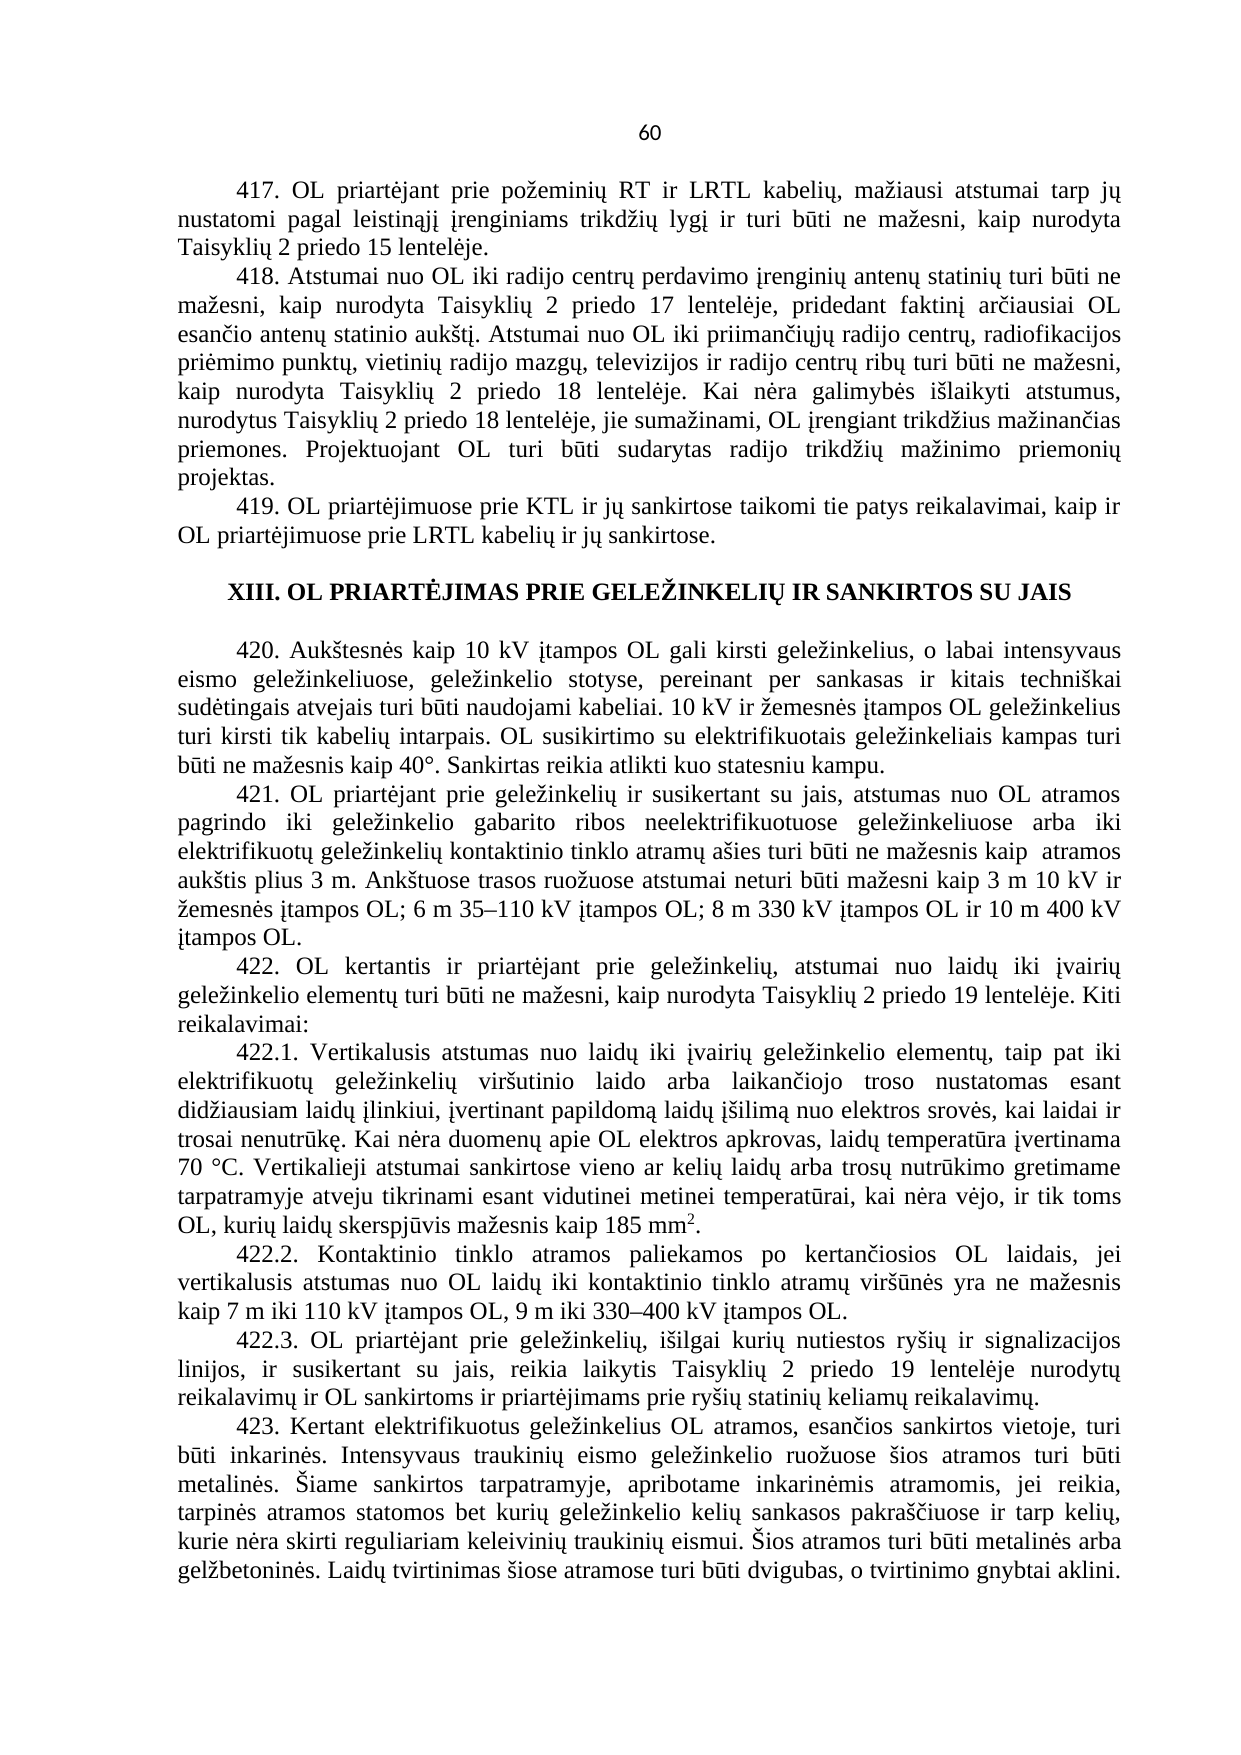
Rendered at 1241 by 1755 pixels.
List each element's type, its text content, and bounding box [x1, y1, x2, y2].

text 420. Aukštesnės kaip 10 kV įtampos OL gali kirsti geležinkelius, o labai intensyvaus eismo geležinkeliuose, geležinkelio stotyse, pereinant per sankasas ir kitais techniškai sudėtingais atvejais turi būti naudojami kabeliai. 10 kV ir žemesnės įtampos OL geležinkelius turi kirsti tik kabelių intarpais. OL susikirtimo su elektrifikuotais geležinkeliais kampas turi būti ne mažesnis kaip 40°. Sankirtas reikia atlikti kuo statesniu kampu. [177, 635, 1122, 779]
text 421. OL priartėjant prie geležinkelių ir susikertant su jais, atstumas nuo OL atramos pagrindo iki geležinkelio gabarito ribos neelektrifikuotuose geležinkeliuose arba iki elektrifikuotų geležinkelių kontaktinio tinklo atramų ašies turi būti ne mažesnis kaip atramos aukštis plius 3 m. Ankštuose trasos ruožuose atstumai neturi būti mažesni kaip 3 m 10 kV ir žemesnės įtampos OL; 6 m 35–110 kV įtampos OL; 8 m 330 kV įtampos OL ir 10 m 400 kV įtampos OL. [177, 779, 1122, 951]
text 419. OL priartėjimuose prie KTL ir jų sankirtose taikomi tie patys reikalavimai, kaip ir OL priartėjimuose prie LRTL kabelių ir jų sankirtose. [177, 491, 1122, 549]
text XIII. OL PRIARTĖJIMAS PRIE GELEŽINKELIŲ IR SANKIRTOS SU JAIS [177, 577, 1122, 606]
text 417. OL priartėjant prie požeminių RT ir LRTL kabelių, mažiausi atstumai tarp jų nustatomi pagal leistinąjį įrenginiams trikdžių lygį ir turi būti ne mažesni, kaip nurodyta Taisyklių 2 priedo 15 lentelėje. [177, 175, 1122, 261]
text 422. OL kertantis ir priartėjant prie geležinkelių, atstumai nuo laidų iki įvairių geležinkelio elementų turi būti ne mažesni, kaip nurodyta Taisyklių 2 priedo 19 lentelėje. Kiti reikalavimai: [177, 951, 1122, 1037]
text 423. Kertant elektrifikuotus geležinkelius OL atramos, esančios sankirtos vietoje, turi būti inkarinės. Intensyvaus traukinių eismo geležinkelio ruožuose šios atramos turi būti metalinės. Šiame sankirtos tarpatramyje, apribotame inkarinėmis atramomis, jei reikia, tarpinės atramos statomos bet kurių geležinkelio kelių sankasos pakraščiuose ir tarp kelių, kurie nėra skirti reguliariam keleivinių traukinių eismui. Šios atramos turi būti metalinės arba gelžbetoninės. Laidų tvirtinimas šiose atramose turi būti dvigubas, o tvirtinimo gnybtai aklini. [177, 1411, 1122, 1584]
text 422.1. Vertikalusis atstumas nuo laidų iki įvairių geležinkelio elementų, taip pat iki elektrifikuotų geležinkelių viršutinio laido arba laikančiojo troso nustatomas esant didžiausiam laidų įlinkiui, įvertinant papildomą laidų įšilimą nuo elektros srovės, kai laidai ir trosai nenutrūkę. Kai nėra duomenų apie OL elektros apkrovas, laidų temperatūra įvertinama 70 °C. Vertikalieji atstumai sankirtose vieno ar kelių laidų arba trosų nutrūkimo gretimame tarpatramyje atveju tikrinami esant vidutinei metinei temperatūrai, kai nėra vėjo, ir tik toms OL, kurių laidų skerspjūvis mažesnis kaip 185 mm2. [177, 1037, 1122, 1239]
text 422.2. Kontaktinio tinklo atramos paliekamos po kertančiosios OL laidais, jei vertikalusis atstumas nuo OL laidų iki kontaktinio tinklo atramų viršūnės yra ne mažesnis kaip 7 m iki 110 kV įtampos OL, 9 m iki 330–400 kV įtampos OL. [177, 1239, 1122, 1325]
text 418. Atstumai nuo OL iki radijo centrų perdavimo įrenginių antenų statinių turi būti ne mažesni, kaip nurodyta Taisyklių 2 priedo 17 lentelėje, pridedant faktinį arčiausiai OL esančio antenų statinio aukštį. Atstumai nuo OL iki priimančiųjų radijo centrų, radiofikacijos priėmimo punktų, vietinių radijo mazgų, televizijos ir radijo centrų ribų turi būti ne mažesni, kaip nurodyta Taisyklių 2 priedo 18 lentelėje. Kai nėra galimybės išlaikyti atstumus, nurodytus Taisyklių 2 priedo 18 lentelėje, jie sumažinami, OL įrengiant trikdžius mažinančias priemones. Projektuojant OL turi būti sudarytas radijo trikdžių mažinimo priemonių projektas. [177, 261, 1122, 491]
text 422.3. OL priartėjant prie geležinkelių, išilgai kurių nutiestos ryšių ir signalizacijos linijos, ir susikertant su jais, reikia laikytis Taisyklių 2 priedo 19 lentelėje nurodytų reikalavimų ir OL sankirtoms ir priartėjimams prie ryšių statinių keliamų reikalavimų. [177, 1325, 1122, 1411]
